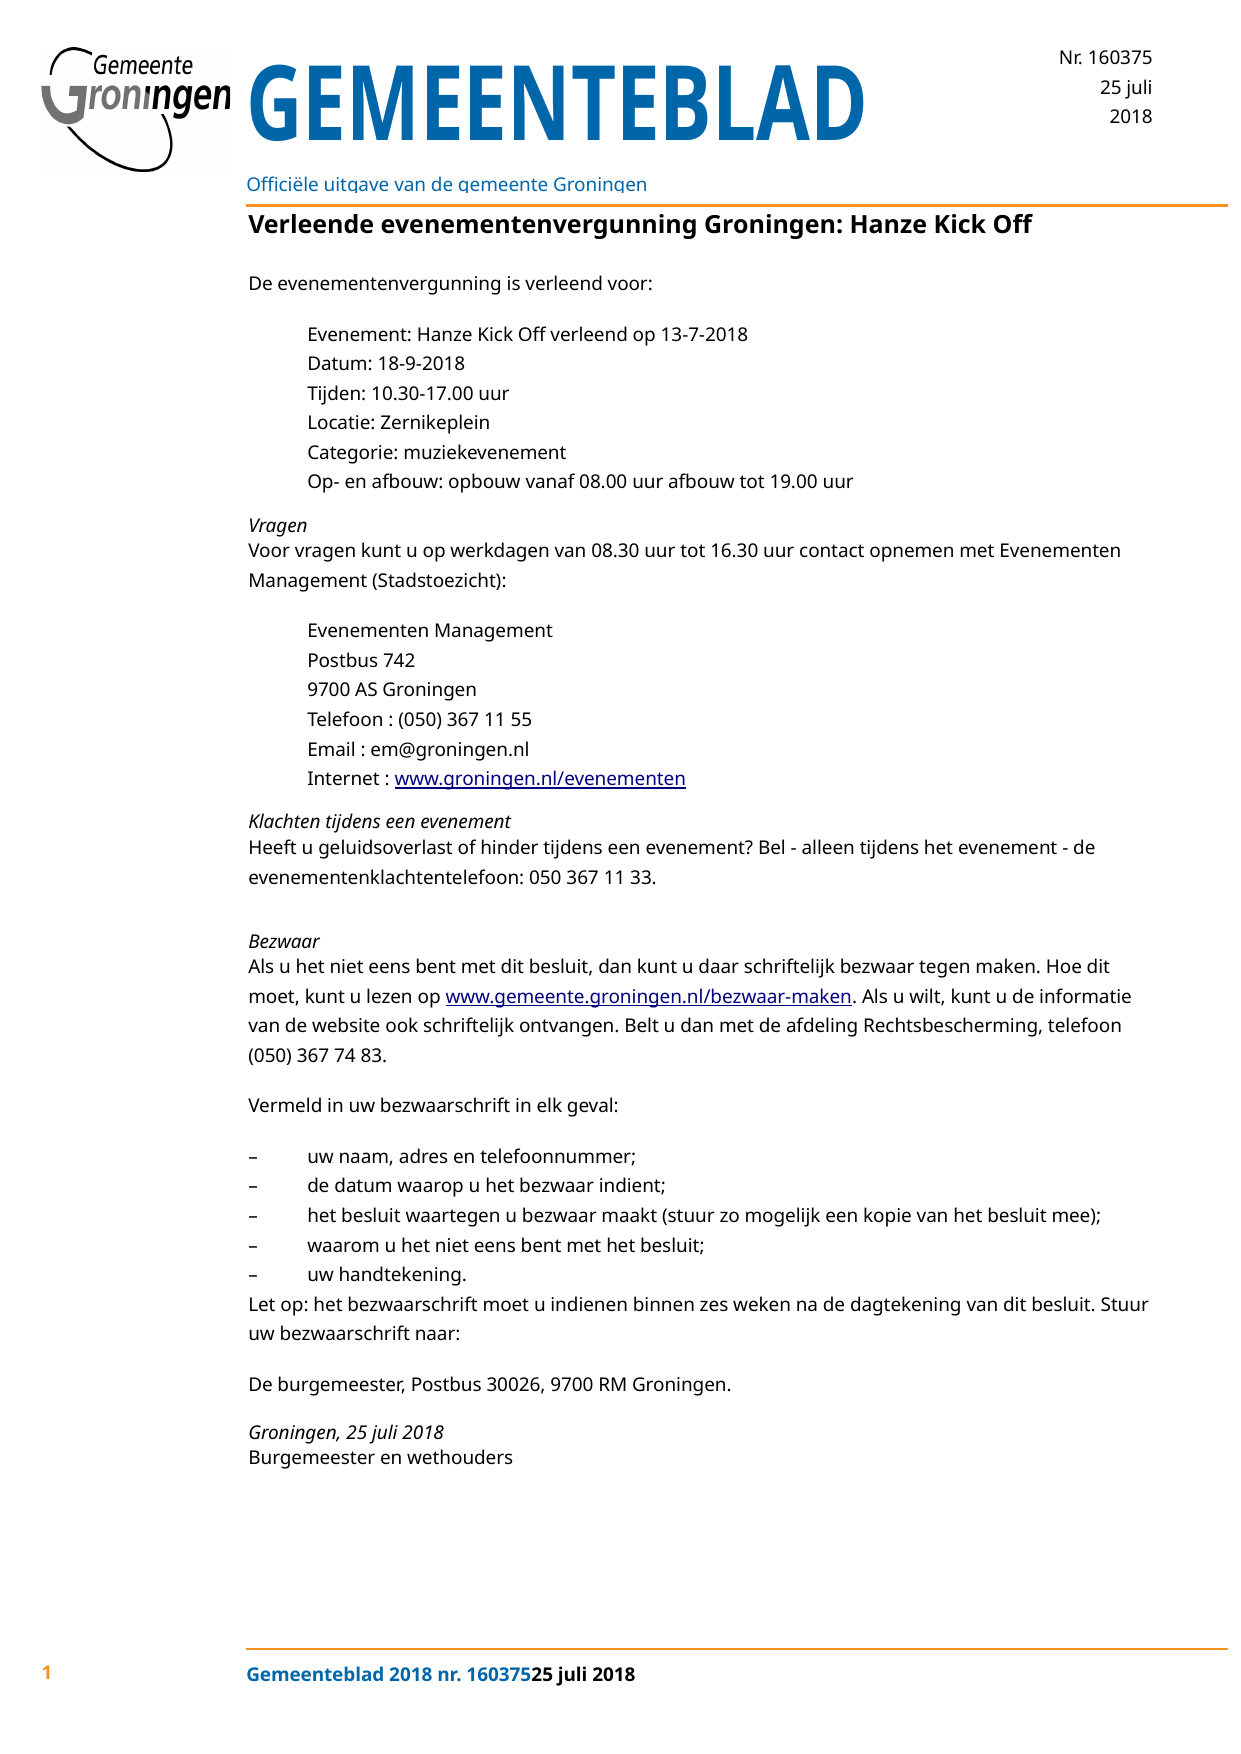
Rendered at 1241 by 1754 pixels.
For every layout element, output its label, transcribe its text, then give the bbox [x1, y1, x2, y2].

list Email : em@groningen.nl [248, 736, 1152, 762]
list Locatie: Zernikeplein [248, 409, 1152, 435]
text Verleende evenementenvergunning Groningen: Hanze Kick Off [248, 207, 1152, 241]
text Burgemeester en wethouders [248, 1444, 1152, 1470]
list 9700 AS Groningen [248, 677, 1152, 702]
list waarom u het niet eens bent met het besluit; [248, 1232, 1152, 1258]
list uw naam, adres en telefoonnummer; [248, 1143, 1152, 1169]
text Vragen [248, 512, 1152, 537]
text Als u het niet eens bent met dit besluit, dan kunt u daar schriftelijk bezwaar tegen maken. Hoe dit moet, kunt u lezen op www.gemeente.groningen.nl/bezwaar-maken. Als u wilt, kunt u de informatie van de website ook schriftelijk ontvangen. Belt u dan met de afdeling Rechtsbescherming, telefoon (050) 367 74 83. [248, 953, 1152, 1068]
text Groningen, 25 juli 2018 [248, 1419, 1152, 1444]
list Tijden: 10.30-17.00 uur [248, 380, 1152, 406]
list Evenement: Hanze Kick Off verleend op 13-7-2018 [248, 321, 1152, 346]
text Bezwaar [248, 928, 1152, 953]
list Categorie: muziekevenement [248, 439, 1152, 465]
list Telefoon : (050) 367 11 55 [248, 706, 1152, 732]
picture [41, 47, 231, 172]
list Internet : www.groningen.nl/evenementen [248, 765, 1152, 791]
list Postbus 742 [248, 647, 1152, 673]
list uw handtekening. [248, 1261, 1152, 1287]
text Vermeld in uw bezwaarschrift in elk geval: [248, 1093, 1152, 1118]
text De evenementenvergunning is verleend voor: [248, 270, 1152, 296]
list Op- en afbouw: opbouw vanaf 08.00 uur afbouw tot 19.00 uur [248, 469, 1152, 494]
list de datum waarop u het bezwaar indient; [248, 1173, 1152, 1198]
text Voor vragen kunt u op werkdagen van 08.30 uur tot 16.30 uur contact opnemen met Evenementen Management (Stadstoezicht): [248, 537, 1152, 593]
list Evenementen Management [248, 617, 1152, 643]
text De burgemeester, Postbus 30026, 9700 RM Groningen. [248, 1371, 1152, 1397]
list Datum: 18-9-2018 [248, 350, 1152, 376]
list het besluit waartegen u bezwaar maakt (stuur zo mogelijk een kopie van het besluit mee); [248, 1202, 1152, 1228]
text Heeft u geluidsoverlast of hinder tijdens een evenement? Bel - alleen tijdens het evenement - de evenementenklachtentelefoon: 050 367 11 33. [248, 834, 1152, 889]
text Klachten tijdens een evenement [248, 808, 1152, 834]
text Let op: het bezwaarschrift moet u indienen binnen zes weken na de dagtekening van dit besluit. Stuur uw bezwaarschrift naar: [248, 1291, 1152, 1346]
